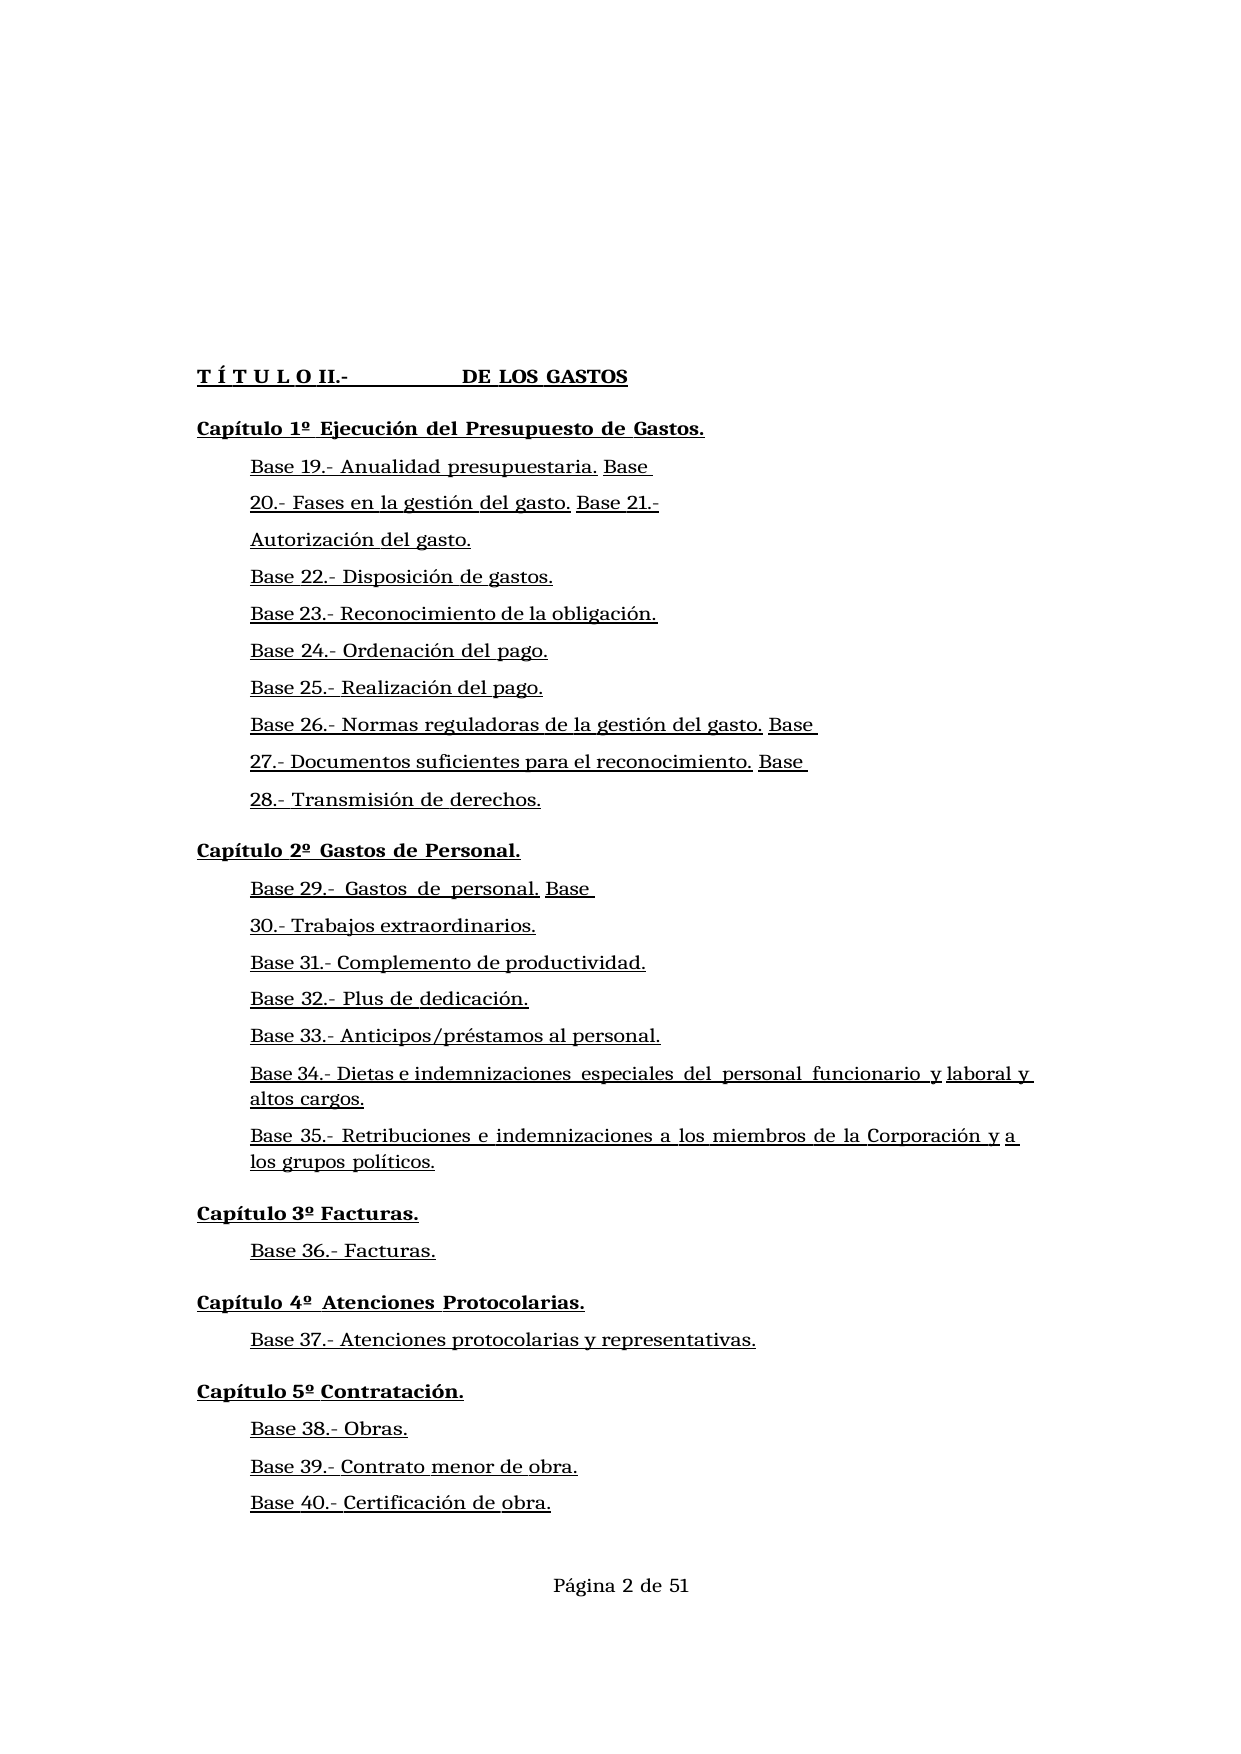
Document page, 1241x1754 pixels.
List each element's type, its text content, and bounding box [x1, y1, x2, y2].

text Base 37.- Atenciones protocolarias y representativas. [250, 1329, 1076, 1352]
subtitle Capítulo 4º Atenciones Protocolarias. [197, 1292, 1076, 1314]
subtitle Capítulo 5º Contratación. [197, 1381, 1076, 1403]
subtitle Capítulo 3º Facturas. [197, 1202, 1076, 1225]
text Base 38.- Obras. [250, 1418, 1076, 1441]
text Capítulo 1º Ejecución del Presupuesto de Gastos. [197, 418, 1076, 441]
text Base 35.- Retribuciones e indemnizaciones a los miembros de la Corporación y a los grupos políticos. [250, 1125, 1043, 1174]
text Base 26.- Normas reguladoras de la gestión del gasto. Base 27.- Documentos suficientes para el reconocimiento. Base 28.- Transmisión de derechos. [250, 714, 834, 811]
text Base 25.- Realización del pago. [250, 677, 1076, 699]
subtitle T Í T U L O II.- DE LOS GASTOS [197, 366, 1076, 389]
text Base 33.- Anticipos/préstamos al personal. [250, 1025, 1076, 1048]
text Base 39.- Contrato menor de obra. Base 40.- Certificación de obra. [250, 1455, 599, 1515]
text Base 29.- Gastos de personal. Base 30.- Trabajos extraordinarios. [250, 877, 606, 937]
text Base 23.- Reconocimiento de la obligación. Base 24.- Ordenación del pago. [250, 603, 681, 662]
subtitle Capítulo 2º Gastos de Personal. [197, 840, 1076, 863]
text Base 19.- Anualidad presupuestaria. Base 20.- Fases en la gestión del gasto. Base 21.- Autorización del gasto. [250, 455, 664, 551]
text Base 31.- Complemento de productividad. Base 32.- Plus de dedicación. [250, 951, 673, 1011]
text Base 22.- Disposición de gastos. [250, 566, 1076, 588]
text Base 36.- Facturas. [250, 1240, 1076, 1263]
text Página 2 de 51 [339, 1574, 902, 1597]
text Base 34.- Dietas e indemnizaciones especiales del personal funcionario y laboral y altos cargos. [250, 1062, 1043, 1111]
